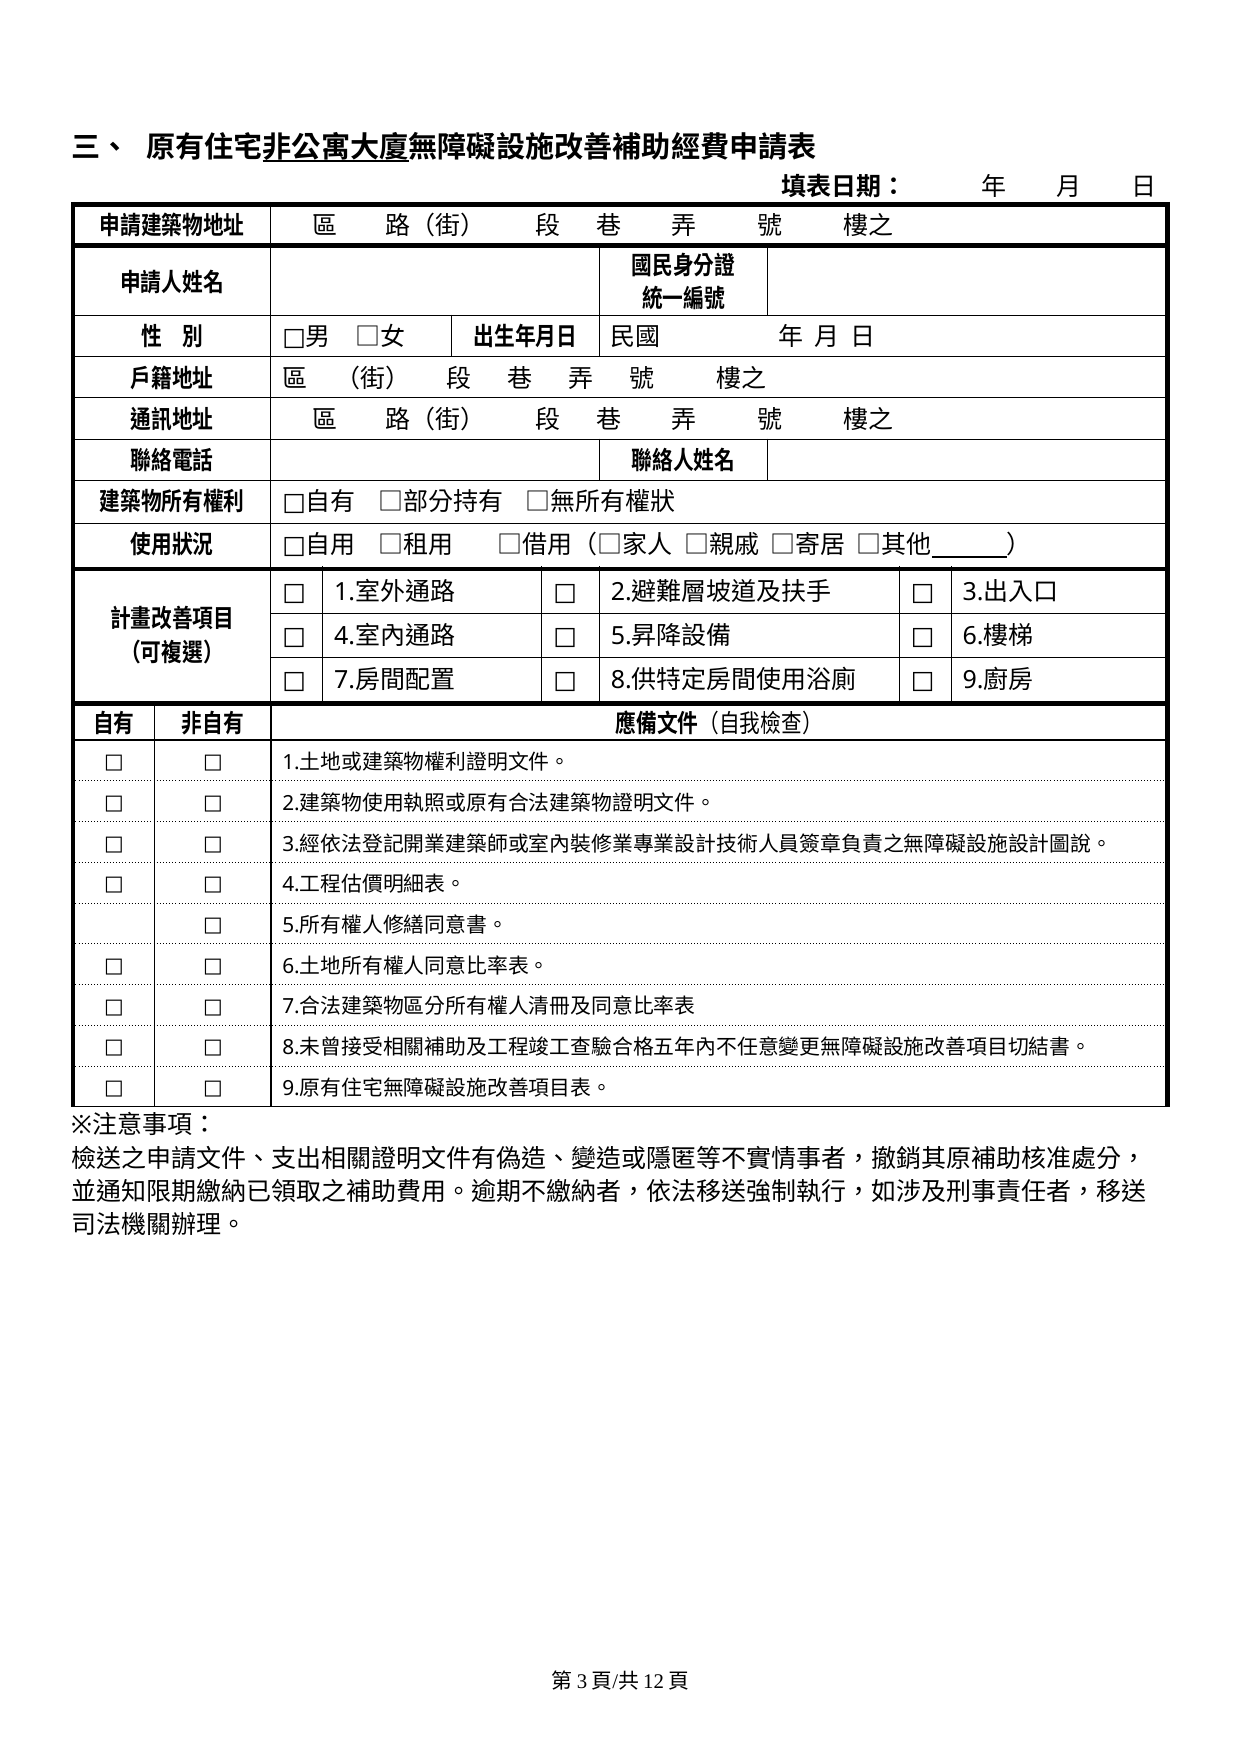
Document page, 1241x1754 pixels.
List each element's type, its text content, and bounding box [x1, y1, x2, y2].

table_cell □ [155, 741, 270, 780]
table_cell 5.昇降設備 [600, 614, 899, 657]
table_cell □ [155, 984, 270, 1025]
table_cell □男 □女 [271, 316, 451, 356]
table_cell [271, 440, 599, 480]
table_cell 使用狀況 [75, 524, 270, 566]
table_cell □ [155, 780, 270, 821]
table_cell 國民身分證 統一編號 [600, 248, 767, 314]
table_cell □ [542, 658, 599, 701]
table_cell 聯絡人姓名 [600, 440, 767, 480]
table_cell 應備文件（自我檢查） [272, 706, 1165, 739]
table_cell □ [271, 571, 322, 613]
table_cell □ [155, 862, 270, 903]
text 檢送之申請文件、支出相關證明文件有偽造、變造或隱匿等不實情事者，撤銷其原補助核准處分，並通知限期繳納已領取之補助費用。逾期不繳納者，依法移送強制執行，如涉及刑事責任者，移送司法機關辦理。 [71, 1141, 1169, 1241]
table_cell 1.土地或建築物權利證明文件。 [272, 741, 1165, 780]
table_cell 年 月 日 [767, 316, 1165, 356]
table_cell □ [75, 780, 154, 821]
table_cell □ [75, 821, 154, 862]
table_cell □ [542, 614, 599, 657]
table_cell □ [900, 614, 951, 657]
table_cell □ [75, 862, 154, 903]
table_cell 申請人姓名 [75, 248, 270, 314]
table_cell 6.樓梯 [952, 614, 1165, 657]
table_cell 區 （街） 段 巷 弄 號 樓之 [271, 357, 1165, 397]
table_cell □ [75, 1066, 154, 1106]
table_cell 2.建築物使用執照或原有合法建築物證明文件。 [272, 780, 1165, 821]
table_cell 8.供特定房間使用浴廁 [600, 658, 899, 701]
table_cell [768, 248, 1165, 314]
table_cell 8.未曾接受相關補助及工程竣工查驗合格五年內不任意變更無障礙設施改善項目切結書。 [272, 1025, 1165, 1066]
table_cell □ [900, 658, 951, 701]
table_cell 通訊地址 [75, 398, 270, 438]
table_cell 2.避難層坡道及扶手 [600, 571, 899, 613]
table_cell 7.合法建築物區分所有權人清冊及同意比率表 [272, 984, 1165, 1025]
table_cell 區 路（街） 段 巷 弄 號 樓之 [271, 207, 1165, 243]
table_cell 建築物所有權利 [75, 481, 270, 523]
table_cell 5.所有權人修繕同意書。 [272, 903, 1165, 943]
table_cell 自有 [75, 706, 154, 739]
table_cell 7.房間配置 [323, 658, 541, 701]
table_cell 9.原有住宅無障礙設施改善項目表。 [272, 1066, 1165, 1106]
table_cell □ [155, 903, 270, 943]
table_cell □自有 □部分持有 □無所有權狀 [271, 481, 1165, 523]
table_cell 出生年月日 [452, 316, 599, 356]
table_cell 性 別 [75, 316, 270, 356]
table_cell 4.室內通路 [323, 614, 541, 657]
table_cell □ [75, 1025, 154, 1066]
table_cell [271, 248, 599, 314]
table_cell 6.土地所有權人同意比率表。 [272, 943, 1165, 984]
table_cell □ [155, 943, 270, 984]
table_cell □ [75, 943, 154, 984]
table_cell □ [75, 741, 154, 780]
table_cell □ [155, 1025, 270, 1066]
table_cell [75, 903, 154, 943]
table_cell 民國 [600, 316, 697, 356]
table_cell 非自有 [155, 706, 270, 739]
table_cell □ [542, 571, 599, 613]
table_cell □ [75, 984, 154, 1025]
table_cell □ [155, 821, 270, 862]
table_cell 3.出入口 [952, 571, 1165, 613]
table_cell 1.室外通路 [323, 571, 541, 613]
table_cell 戶籍地址 [75, 357, 270, 397]
table_cell 區 路（街） 段 巷 弄 號 樓之 [271, 398, 1165, 438]
text ※注意事項： [71, 1107, 1169, 1141]
table_cell [768, 440, 1165, 480]
table_header 填表日期： 年 月 日 [73, 169, 1167, 202]
table_cell 計畫改善項目 （可複選） [75, 571, 270, 701]
table_cell □ [271, 658, 322, 701]
table_cell 3.經依法登記開業建築師或室內裝修業專業設計技術人員簽章負責之無障礙設施設計圖說。 [272, 821, 1165, 862]
table_cell 申請建築物地址 [75, 207, 270, 243]
table_cell □ [900, 571, 951, 613]
table_cell □ [155, 1066, 270, 1106]
list 原有住宅非公寓大廈無障礙設施改善補助經費申請表 [71, 114, 1169, 168]
table_cell 4.工程估價明細表。 [272, 862, 1165, 903]
table_cell □自用 □租用 □借用（□家人 □親戚 □寄居 □其他 ） [271, 524, 1165, 566]
table_cell [698, 316, 767, 356]
table_cell □ [271, 614, 322, 657]
table_cell 聯絡電話 [75, 440, 270, 480]
table_cell 9.廚房 [952, 658, 1165, 701]
